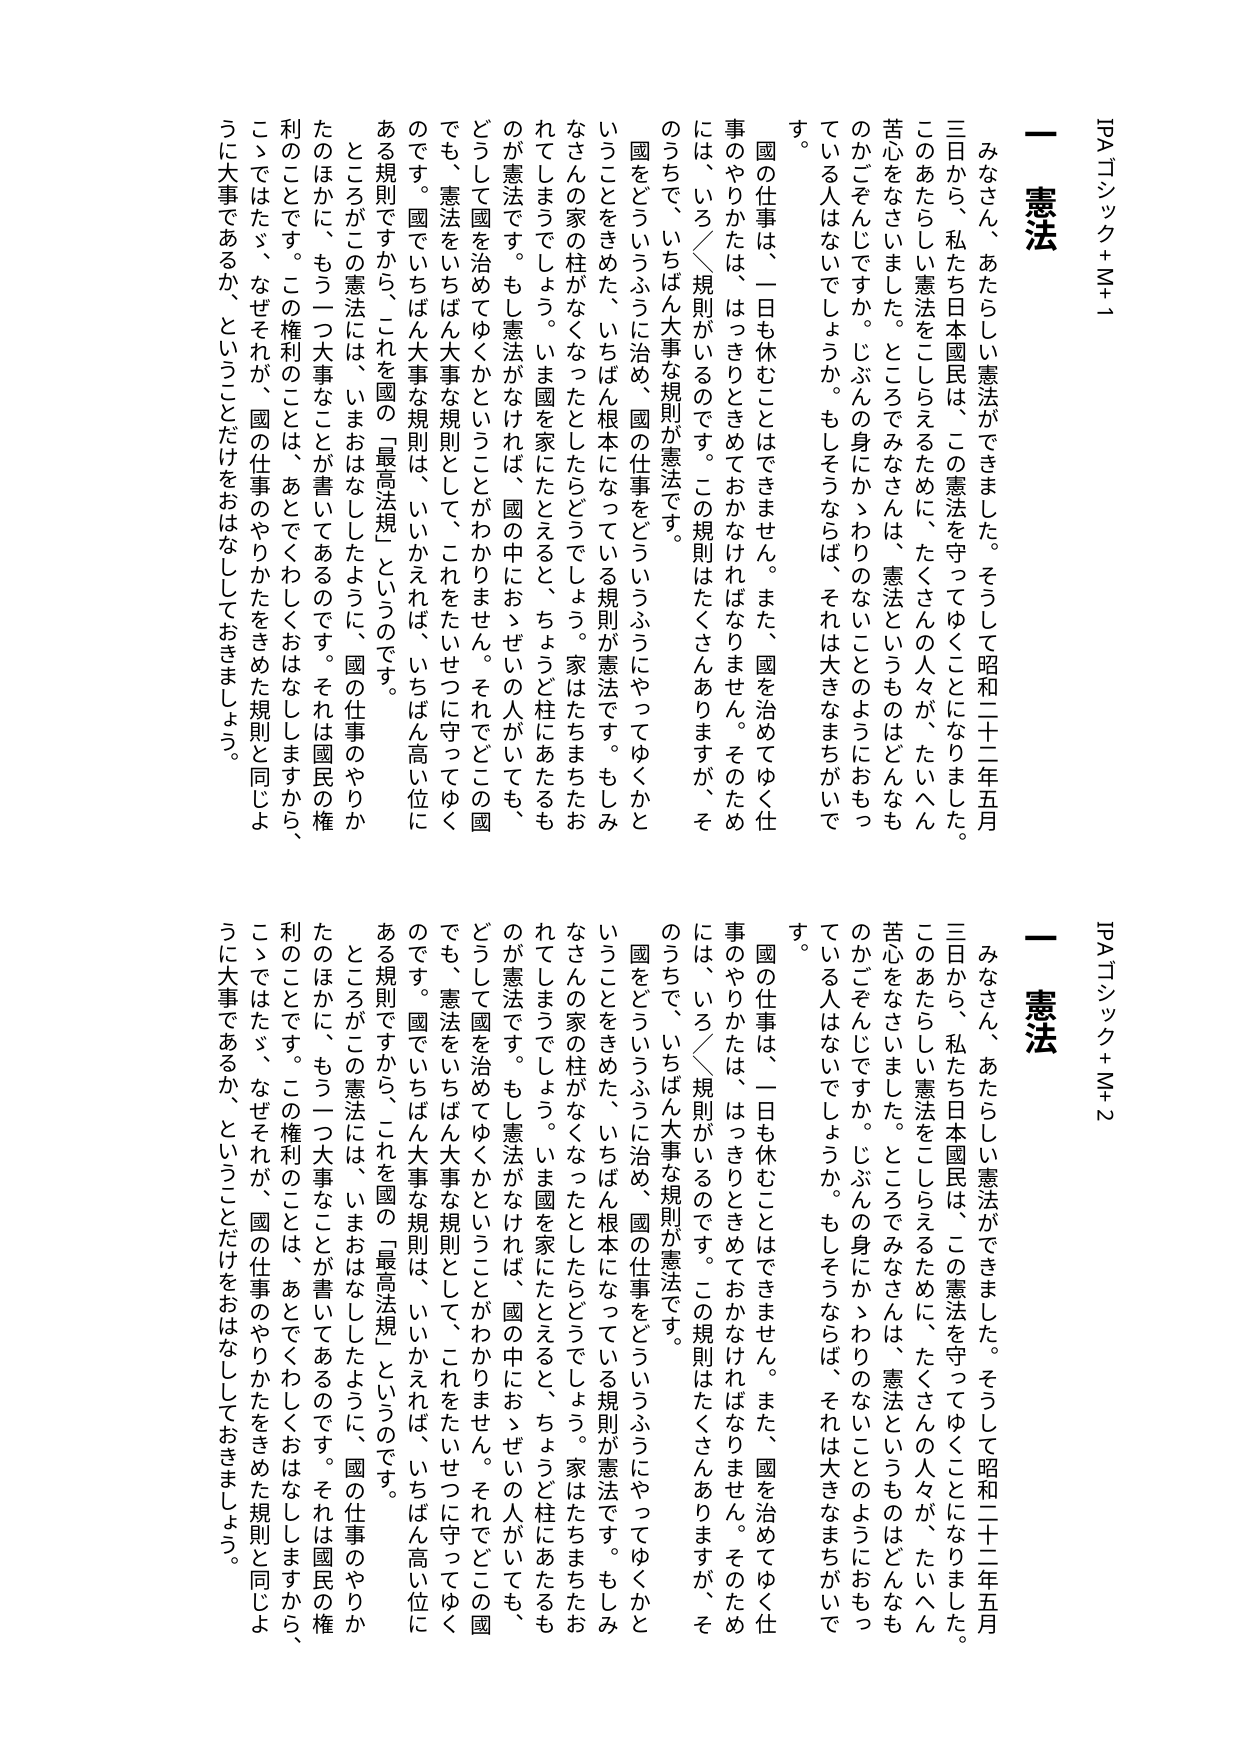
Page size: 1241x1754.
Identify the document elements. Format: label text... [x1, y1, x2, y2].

subtitle 一 憲法 [1017, 118, 1065, 833]
text 國をどういうふうに治め、國の仕事をどういうふうにやってゆくかということをきめた、いちばん根本になっている規則が憲法です。もしみなさんの家の柱がなくなったとしたらどうでしょう。家はたちまちたおれてしまうでしょう。いま國を家にたとえると、ちょうど柱にあたるものが憲法です。もし憲法がなければ、國の中におゝぜいの人がいても、どうして國を治めてゆくかということがわかりません。それでどこの國でも、憲法をいちばん大事な規則として、これをたいせつに守ってゆくのです。國でいちばん大事な規則は、いいかえれば、いちばん高い位にある規則ですから、これを國の「最高法規」というのです。 [371, 118, 656, 833]
text ところがこの憲法には、いまおはなししたように、國の仕事のやりかたのほかに、もう一つ大事なことが書いてあるのです。それは國民の権利のことです。この権利のことは、あとでくわしくおはなししますから、こゝではたゞ、なぜそれが、國の仕事のやりかたをきめた規則と同じように大事であるか、ということだけをおはなししておきましょう。 [213, 921, 371, 1636]
text みなさん、あたらしい憲法ができました。そうして昭和二十二年五月三日から、私たち日本國民は、この憲法を守ってゆくことになりました。このあたらしい憲法をこしらえるために、たくさんの人々が、たいへん苦心をなさいました。ところでみなさんは、憲法というものはどんなものかごぞんじですか。じぶんの身にかゝわりのないことのようにおもっている人はないでしょうか。もしそうならば、それは大きなまちがいです。 [783, 921, 1004, 1636]
text 國の仕事は、一日も休むことはできません。また、國を治めてゆく仕事のやりかたは、はっきりときめておかなければなりません。そのためには、いろ／＼規則がいるのです。この規則はたくさんありますが、そのうちで、いちばん大事な規則が憲法です。 [656, 921, 783, 1636]
text IPAゴシック + M+ 1 [1090, 118, 1122, 833]
subtitle 一 憲法 [1017, 921, 1065, 1636]
text みなさん、あたらしい憲法ができました。そうして昭和二十二年五月三日から、私たち日本國民は、この憲法を守ってゆくことになりました。このあたらしい憲法をこしらえるために、たくさんの人々が、たいへん苦心をなさいました。ところでみなさんは、憲法というものはどんなものかごぞんじですか。じぶんの身にかゝわりのないことのようにおもっている人はないでしょうか。もしそうならば、それは大きなまちがいです。 [783, 118, 1004, 833]
text 國の仕事は、一日も休むことはできません。また、國を治めてゆく仕事のやりかたは、はっきりときめておかなければなりません。そのためには、いろ／＼規則がいるのです。この規則はたくさんありますが、そのうちで、いちばん大事な規則が憲法です。 [656, 118, 783, 833]
text ところがこの憲法には、いまおはなししたように、國の仕事のやりかたのほかに、もう一つ大事なことが書いてあるのです。それは國民の権利のことです。この権利のことは、あとでくわしくおはなししますから、こゝではたゞ、なぜそれが、國の仕事のやりかたをきめた規則と同じように大事であるか、ということだけをおはなししておきましょう。 [213, 118, 371, 833]
text IPAゴシック + M+ 2 [1090, 921, 1122, 1636]
text 國をどういうふうに治め、國の仕事をどういうふうにやってゆくかということをきめた、いちばん根本になっている規則が憲法です。もしみなさんの家の柱がなくなったとしたらどうでしょう。家はたちまちたおれてしまうでしょう。いま國を家にたとえると、ちょうど柱にあたるものが憲法です。もし憲法がなければ、國の中におゝぜいの人がいても、どうして國を治めてゆくかということがわかりません。それでどこの國でも、憲法をいちばん大事な規則として、これをたいせつに守ってゆくのです。國でいちばん大事な規則は、いいかえれば、いちばん高い位にある規則ですから、これを國の「最高法規」というのです。 [371, 921, 656, 1636]
